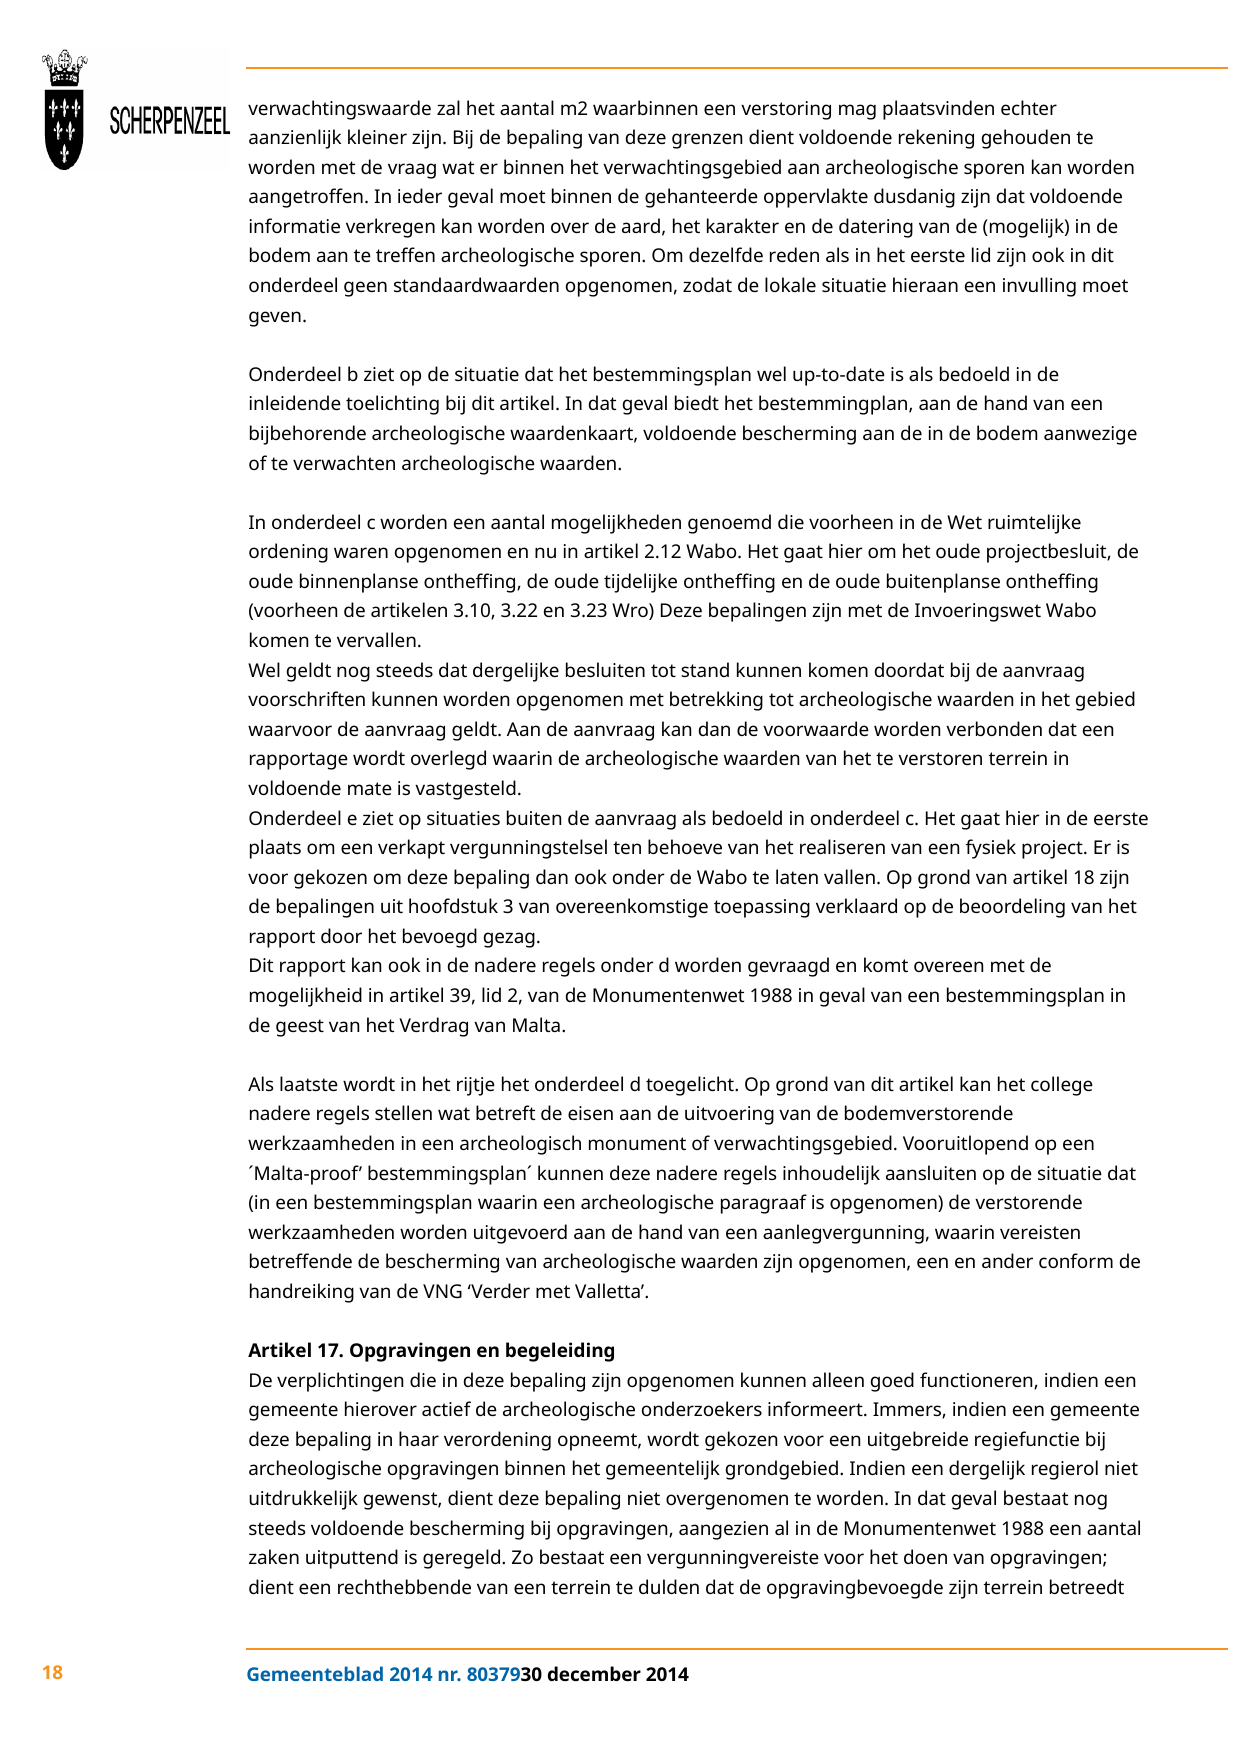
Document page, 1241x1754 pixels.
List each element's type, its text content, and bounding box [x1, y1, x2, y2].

text Artikel 17. Opgravingen en begeleiding [248, 1337, 1152, 1363]
text Onderdeel b ziet op de situatie dat het bestemmingsplan wel up-to-date is als bedoeld in de inleidende toelichting bij dit artikel. In dat geval biedt het bestemmingplan, aan de hand van een bijbehorende archeologische waardenkaart, voldoende bescherming aan de in de bodem aanwezige of te verwachten archeologische waarden. [248, 361, 1152, 476]
text Onderdeel e ziet op situaties buiten de aanvraag als bedoeld in onderdeel c. Het gaat hier in de eerste plaats om een verkapt vergunningstelsel ten behoeve van het realiseren van een fysiek project. Er is voor gekozen om deze bepaling dan ook onder de Wabo te laten vallen. Op grond van artikel 18 zijn de bepalingen uit hoofdstuk 3 van overeenkomstige toepassing verklaard op de beoordeling van het rapport door het bevoegd gezag. [248, 805, 1152, 949]
text Wel geldt nog steeds dat dergelijke besluiten tot stand kunnen komen doordat bij de aanvraag voorschriften kunnen worden opgenomen met betrekking tot archeologische waarden in het gebied waarvoor de aanvraag geldt. Aan de aanvraag kan dan de voorwaarde worden verbonden dat een rapportage wordt overlegd waarin de archeologische waarden van het te verstoren terrein in voldoende mate is vastgesteld. [248, 657, 1152, 801]
text De verplichtingen die in deze bepaling zijn opgenomen kunnen alleen goed functioneren, indien een gemeente hierover actief de archeologische onderzoekers informeert. Immers, indien een gemeente deze bepaling in haar verordening opneemt, wordt gekozen voor een uitgebreide regiefunctie bij archeologische opgravingen binnen het gemeentelijk grondgebied. Indien een dergelijk regierol niet uitdrukkelijk gewenst, dient deze bepaling niet overgenomen te worden. In dat geval bestaat nog steeds voldoende bescherming bij opgravingen, aangezien al in de Monumentenwet 1988 een aantal zaken uitputtend is geregeld. Zo bestaat een vergunningvereiste voor het doen van opgravingen; dient een rechthebbende van een terrein te dulden dat de opgravingbevoegde zijn terrein betreedt [248, 1367, 1152, 1600]
picture [41, 47, 231, 172]
text verwachtingswaarde zal het aantal m2 waarbinnen een verstoring mag plaatsvinden echter aanzienlijk kleiner zijn. Bij de bepaling van deze grenzen dient voldoende rekening gehouden te worden met de vraag wat er binnen het verwachtingsgebied aan archeologische sporen kan worden aangetroffen. In ieder geval moet binnen de gehanteerde oppervlakte dusdanig zijn dat voldoende informatie verkregen kan worden over de aard, het karakter en de datering van de (mogelijk) in de bodem aan te treffen archeologische sporen. Om dezelfde reden als in het eerste lid zijn ook in dit onderdeel geen standaardwaarden opgenomen, zodat de lokale situatie hieraan een invulling moet geven. [248, 95, 1152, 328]
text Dit rapport kan ook in de nadere regels onder d worden gevraagd en komt overeen met de mogelijkheid in artikel 39, lid 2, van de Monumentenwet 1988 in geval van een bestemmingsplan in de geest van het Verdrag van Malta. [248, 953, 1152, 1038]
text Als laatste wordt in het rijtje het onderdeel d toegelicht. Op grond van dit artikel kan het college nadere regels stellen wat betreft de eisen aan de uitvoering van de bodemverstorende werkzaamheden in een archeologisch monument of verwachtingsgebied. Vooruitlopend op een ´Malta-proof’ bestemmingsplan´ kunnen deze nadere regels inhoudelijk aansluiten op de situatie dat (in een bestemmingsplan waarin een archeologische paragraaf is opgenomen) de verstorende werkzaamheden worden uitgevoerd aan de hand van een aanlegvergunning, waarin vereisten betreffende de bescherming van archeologische waarden zijn opgenomen, een en ander conform de handreiking van de VNG ‘Verder met Valletta’. [248, 1071, 1152, 1304]
text In onderdeel c worden een aantal mogelijkheden genoemd die voorheen in de Wet ruimtelijke ordening waren opgenomen en nu in artikel 2.12 Wabo. Het gaat hier om het oude projectbesluit, de oude binnenplanse ontheffing, de oude tijdelijke ontheffing en de oude buitenplanse ontheffing (voorheen de artikelen 3.10, 3.22 en 3.23 Wro) Deze bepalingen zijn met de Invoeringswet Wabo komen te vervallen. [248, 509, 1152, 653]
